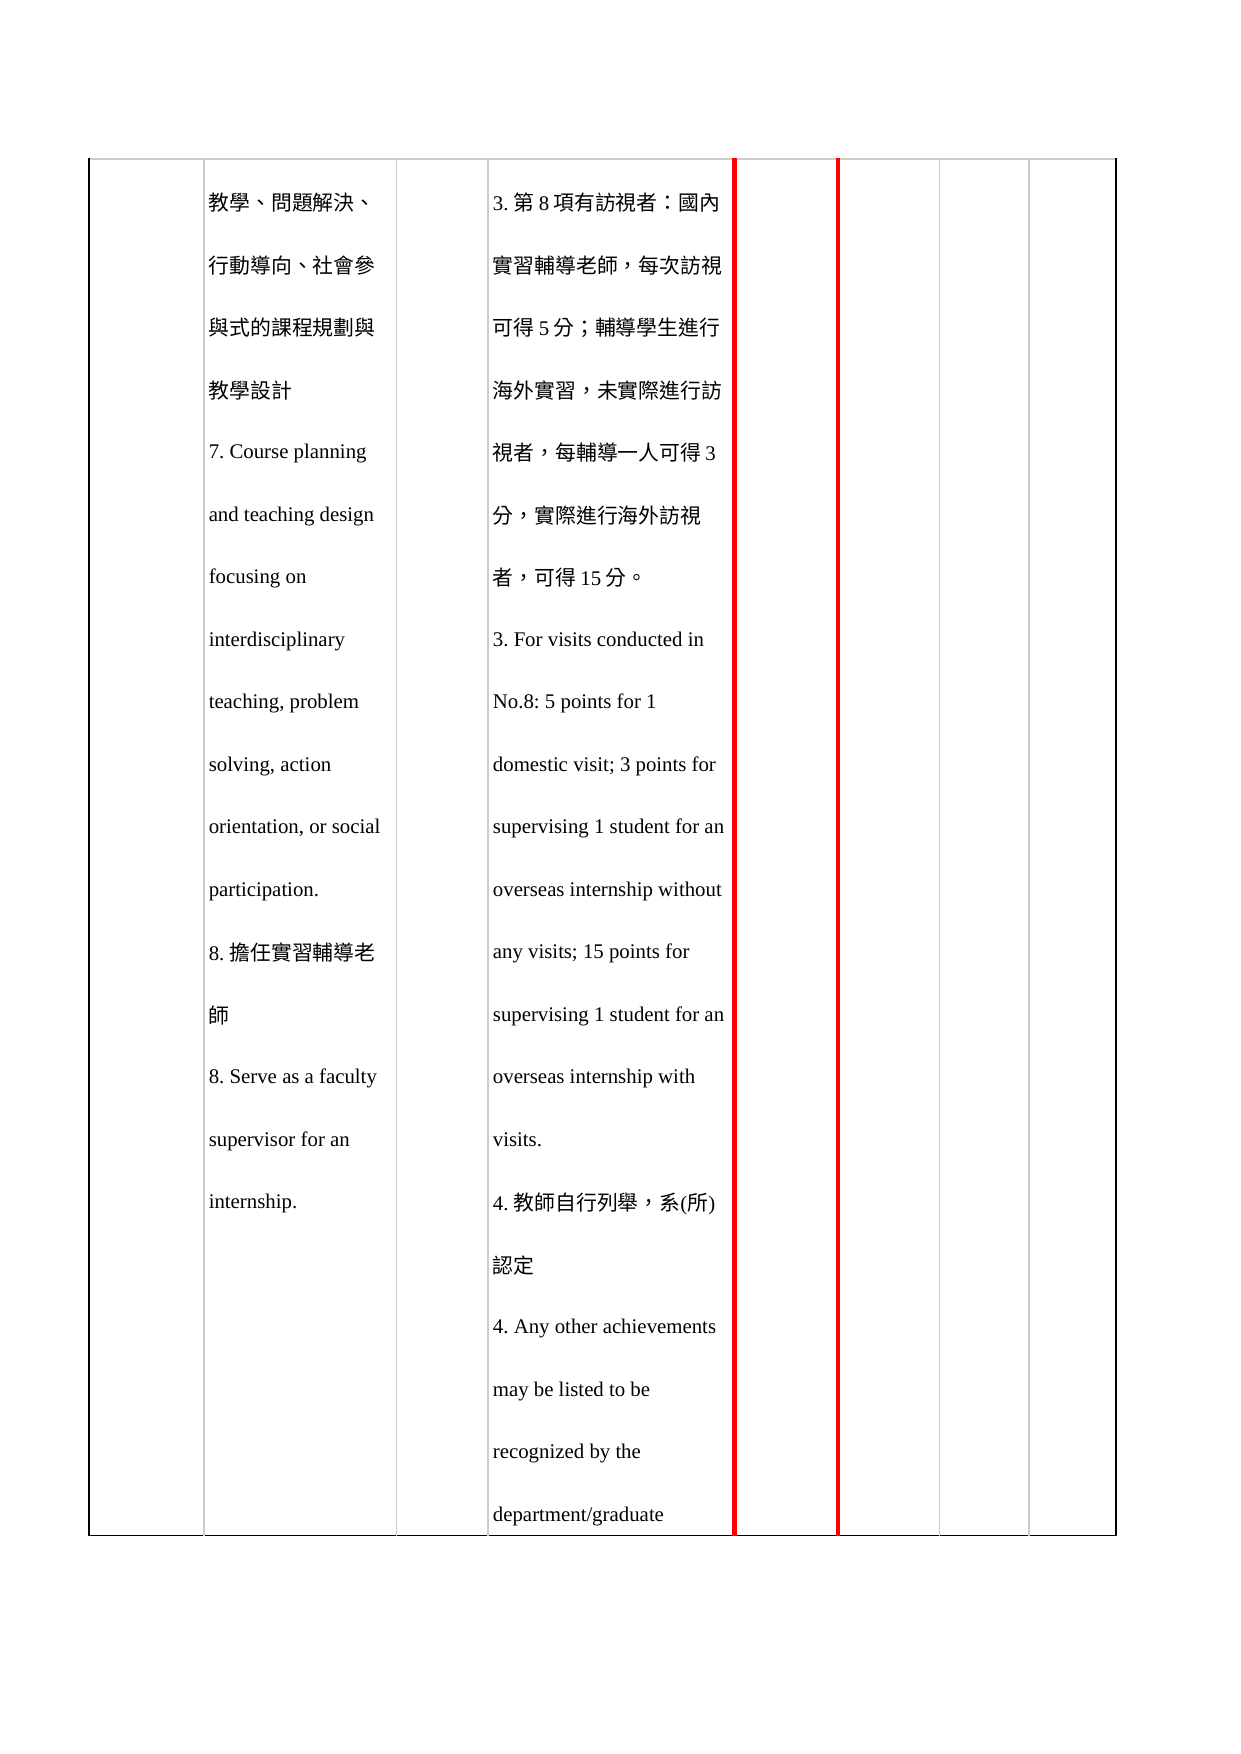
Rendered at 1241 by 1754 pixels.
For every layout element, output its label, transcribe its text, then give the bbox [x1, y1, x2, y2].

table_cell [1146, 158, 1153, 1535]
table_cell 3. 第8項有訪視者：國內實習輔導老師，每次訪視可得5分；輔導學生進行海外實習，未實際進行訪視者，每輔導一人可得3分，實際進行海外訪視者，可得15分。 3. For visits conducted in No.8: 5 points for 1 domestic visit; 3 points for supervising 1 student for an overseas internship without any visits; 15 points for supervising 1 student for an overseas internship with visits. 4. 教師自行列舉，系(所)認定 4. Any other achievements may be listed to be recognized by the department/graduate [489, 160, 732, 1535]
table_cell [940, 160, 1028, 1535]
table_cell [1030, 160, 1115, 1535]
table_cell [840, 160, 939, 1535]
table_cell [1117, 158, 1146, 1535]
table_cell [1153, 158, 1240, 1535]
table_cell [90, 160, 203, 1535]
table_cell [397, 160, 487, 1535]
table_cell [737, 160, 836, 1535]
table_cell 教學、問題解決、行動導向、社會參與式的課程規劃與教學設計 7. Course planning and teaching design focusing on interdisciplinary teaching, problem solving, action orientation, or social participation. 8. 擔任實習輔導老師 8. Serve as a faculty supervisor for an internship. [205, 160, 396, 1535]
